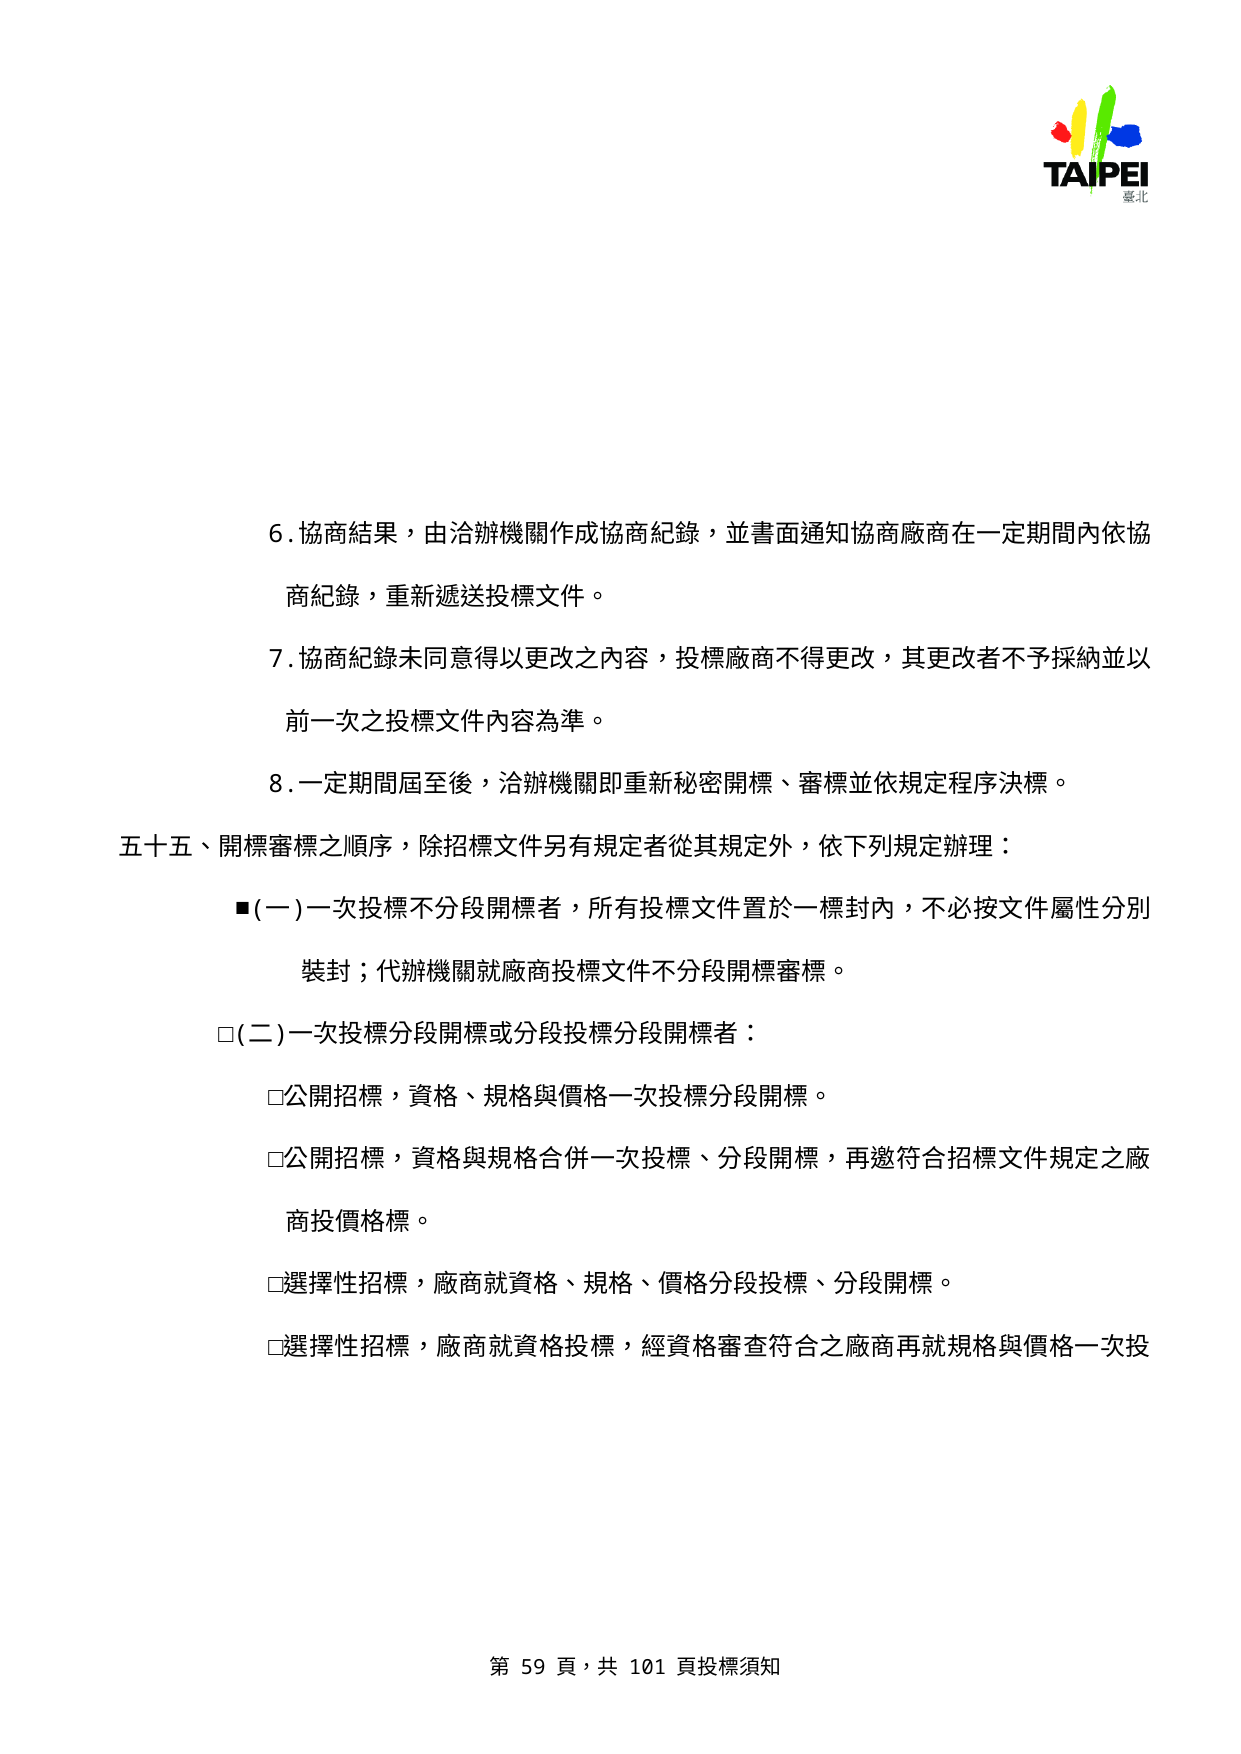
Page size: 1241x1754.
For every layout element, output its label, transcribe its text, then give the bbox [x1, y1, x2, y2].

text ■(一)一次投標不分段開標者，所有投標文件置於一標封內，不必按文件屬性分別裝封；代辦機關就廠商投標文件不分段開標審標。 [235, 865, 1152, 990]
text □公開招標，資格、規格與價格一次投標分段開標。 [268, 1053, 1152, 1115]
text 7.協商紀錄未同意得以更改之內容，投標廠商不得更改，其更改者不予採納並以前一次之投標文件內容為準。 [268, 615, 1152, 740]
text □選擇性招標，廠商就資格、規格、價格分段投標、分段開標。 [268, 1240, 1152, 1303]
text 五十五、開標審標之順序，除招標文件另有規定者從其規定外，依下列規定辦理： [118, 803, 1152, 865]
text 6.協商結果，由洽辦機關作成協商紀錄，並書面通知協商廠商在一定期間內依協商紀錄，重新遞送投標文件。 [268, 490, 1152, 615]
text □公開招標，資格與規格合併一次投標、分段開標，再邀符合招標文件規定之廠商投價格標。 [268, 1115, 1152, 1240]
text □(二)一次投標分段開標或分段投標分段開標者： [218, 990, 1152, 1053]
text 8.一定期間屆至後，洽辦機關即重新秘密開標、審標並依規定程序決標。 [268, 740, 1152, 803]
text □選擇性招標，廠商就資格投標，經資格審查符合之廠商再就規格與價格一次投 [268, 1303, 1152, 1365]
